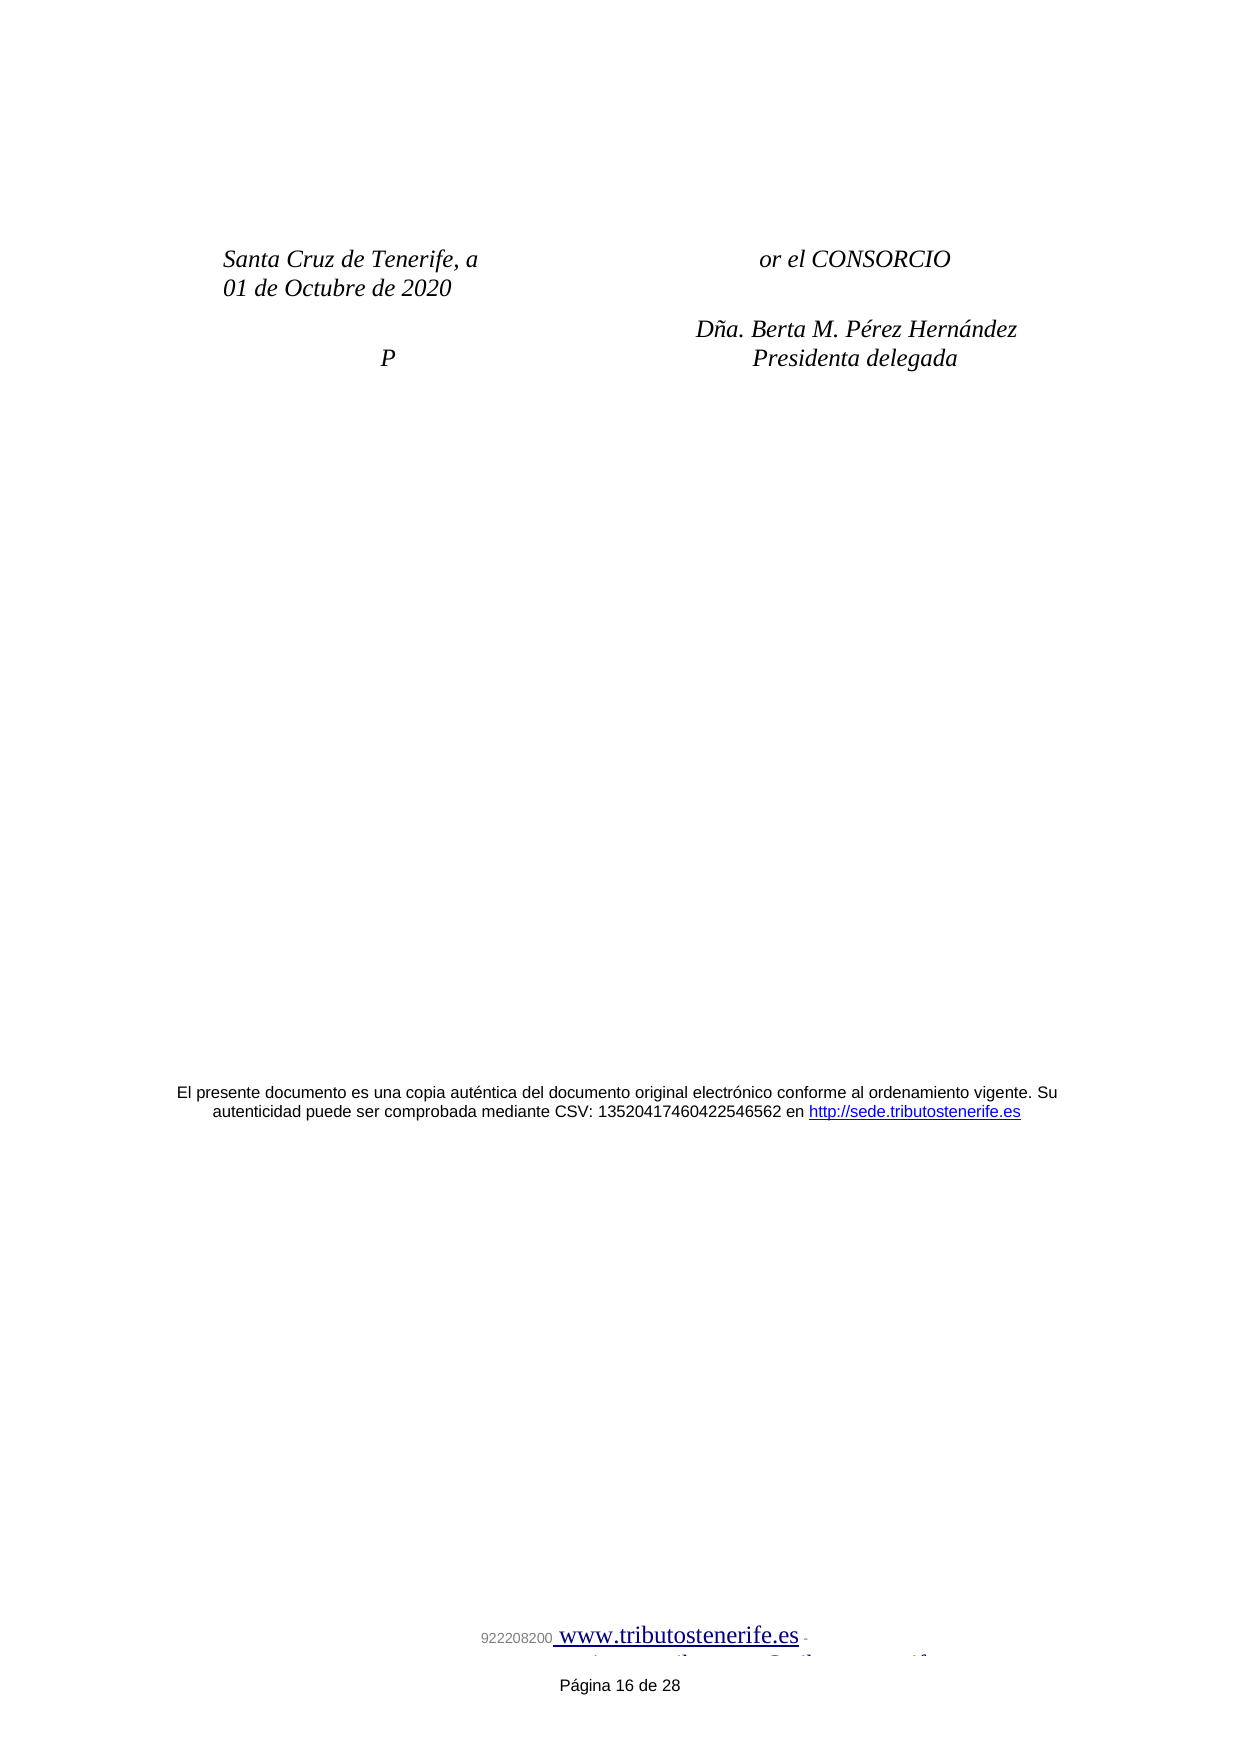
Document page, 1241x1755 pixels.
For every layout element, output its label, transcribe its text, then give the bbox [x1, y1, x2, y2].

text Santa Cruz de Tenerife, a 01 de Octubre de 2020 [223, 244, 501, 302]
text Por el CONSORCIO [751, 244, 962, 273]
text Dña. Berta M. Pérez Hernández Presidenta delegada [694, 314, 1018, 372]
text El presente documento es una copia auténtica del documento original electrónico conforme al ordenamiento vigente. Su autenticidad puede ser comprobada mediante CSV: 13520417460422546562 en http://sede.tributostenerife.es [177, 1083, 1093, 1121]
